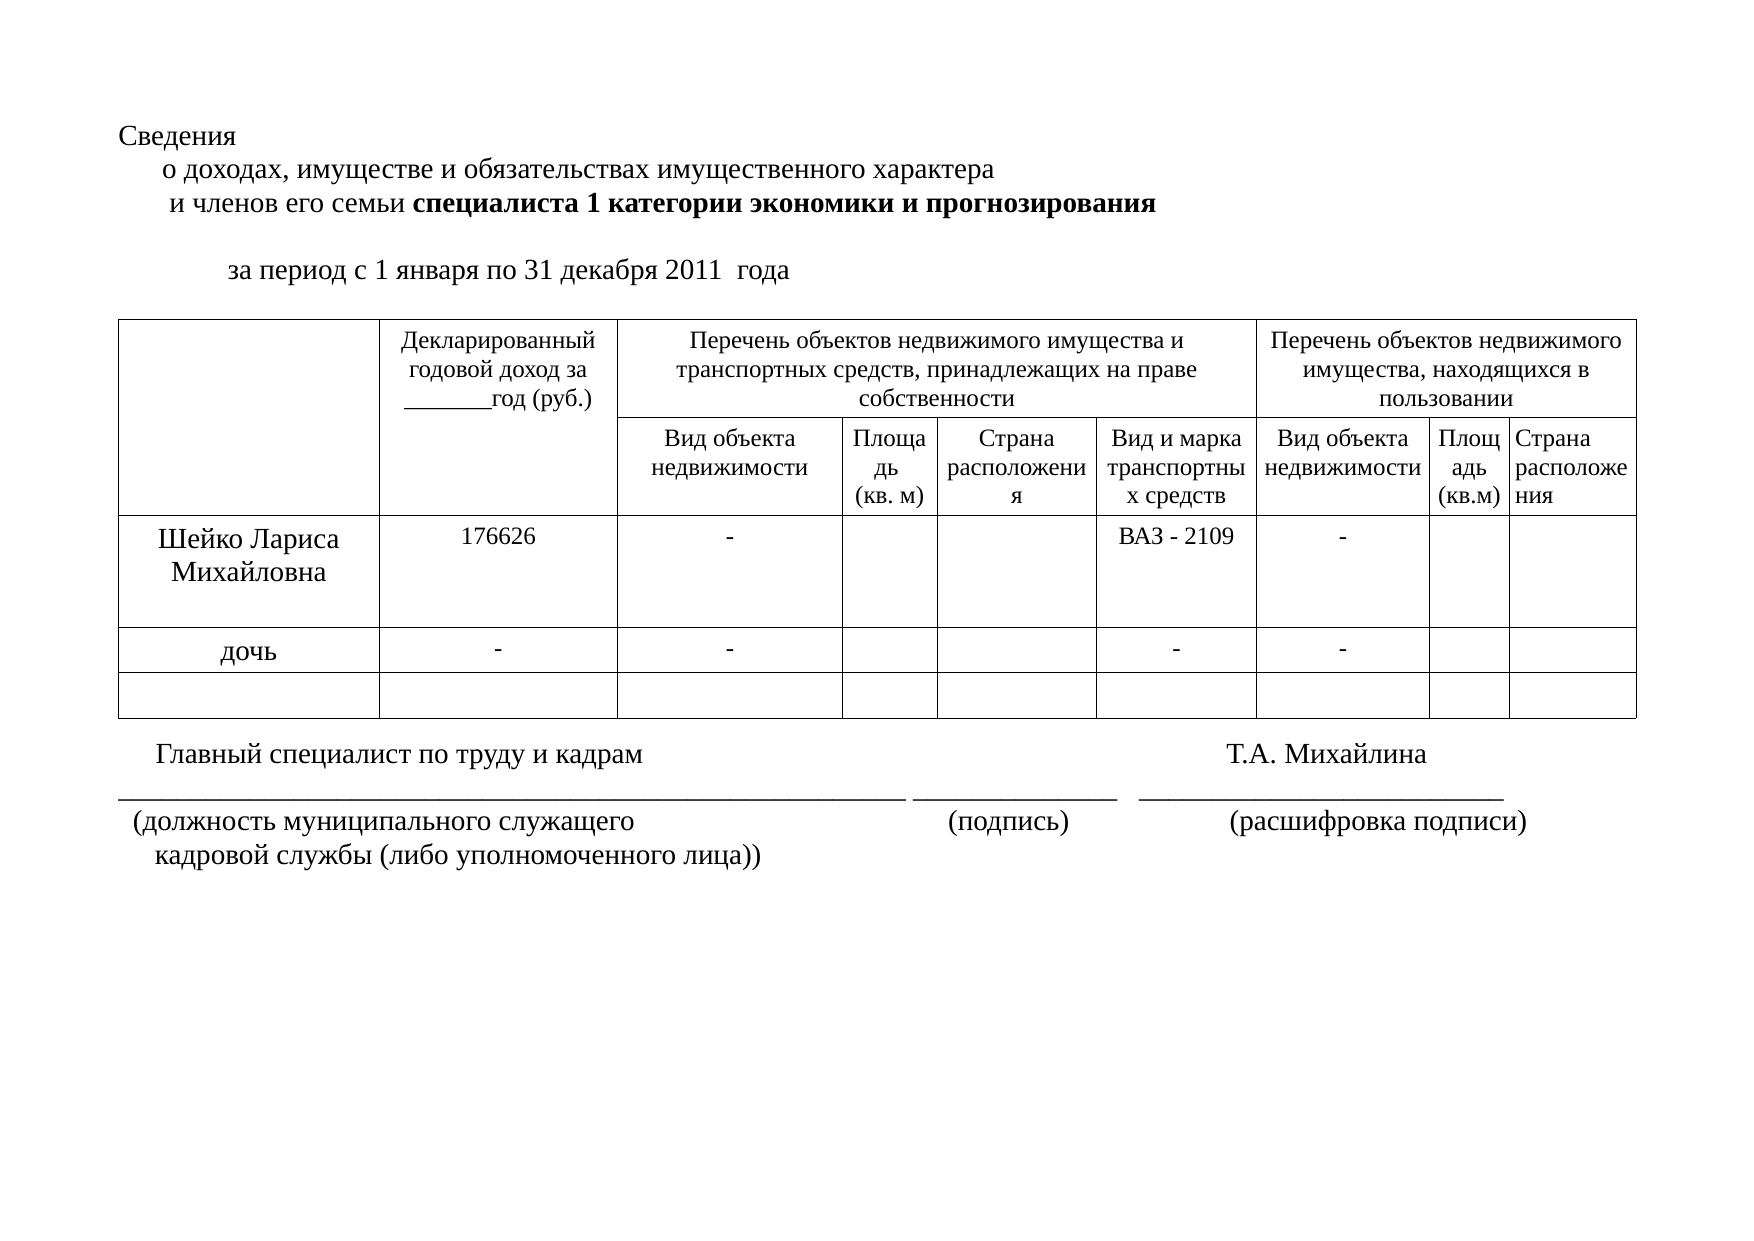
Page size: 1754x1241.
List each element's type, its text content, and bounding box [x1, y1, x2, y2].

table_cell ВАЗ - 2109 [1097, 516, 1256, 627]
table_cell [843, 673, 937, 717]
table_cell [1510, 516, 1636, 627]
text за период с 1 января по 31 декабря 2011 года [118, 252, 1636, 286]
table_cell [380, 673, 617, 717]
table_cell [1257, 673, 1429, 717]
table_cell [1510, 628, 1636, 672]
table_cell - [1257, 628, 1429, 672]
table_header Перечень объектов недвижимого имущества и транспортных средств, принадлежащих на праве собственности [618, 320, 1256, 417]
table_cell [1430, 628, 1509, 672]
table_cell [843, 628, 937, 672]
table_cell [1097, 673, 1256, 717]
table_cell Страна расположения [1510, 418, 1636, 515]
text о доходах, имуществе и обязательствах имущественного характера [118, 152, 1636, 185]
table_cell [938, 516, 1096, 627]
table_cell Площадь (кв. м) [843, 418, 937, 515]
table_cell [938, 673, 1096, 717]
table_cell - [618, 628, 842, 672]
table_cell - [618, 516, 842, 627]
table_header [119, 320, 379, 515]
table_cell - [1097, 628, 1256, 672]
text (должность муниципального служащего (подпись) (расшифровка подписи) [118, 803, 1636, 837]
table_cell 176626 [380, 516, 617, 627]
table_cell [1430, 673, 1509, 717]
table_cell Площадь (кв.м) [1430, 418, 1509, 515]
text Сведения [118, 118, 1636, 152]
text и членов его семьи специалиста 1 категории экономики и прогнозирования [118, 185, 1636, 219]
text ______________________________________________________ ______________ _________________________ [118, 770, 1636, 803]
table_cell Вид объекта недвижимости [618, 418, 842, 515]
table_cell дочь [119, 628, 379, 672]
table_cell Вид объекта недвижимости [1257, 418, 1429, 515]
table_cell Вид и марка транспортных средств [1097, 418, 1256, 515]
table_cell Шейко Лариса Михайловна [119, 516, 379, 627]
table_cell [1430, 516, 1509, 627]
table_cell Страна расположения [938, 418, 1096, 515]
table_cell [843, 516, 937, 627]
table_header Перечень объектов недвижимого имущества, находящихся в пользовании [1257, 320, 1636, 417]
table_cell - [380, 628, 617, 672]
table_cell [938, 628, 1096, 672]
table_cell [618, 673, 842, 717]
text Главный специалист по труду и кадрам Т.А. Михайлина [118, 736, 1636, 770]
table_cell - [1257, 516, 1429, 627]
table_cell [119, 673, 379, 717]
table_cell [1510, 673, 1636, 717]
table_header Декларированный годовой доход за _______год (руб.) [380, 320, 617, 515]
text кадровой службы (либо уполномоченного лица)) [118, 837, 1636, 871]
